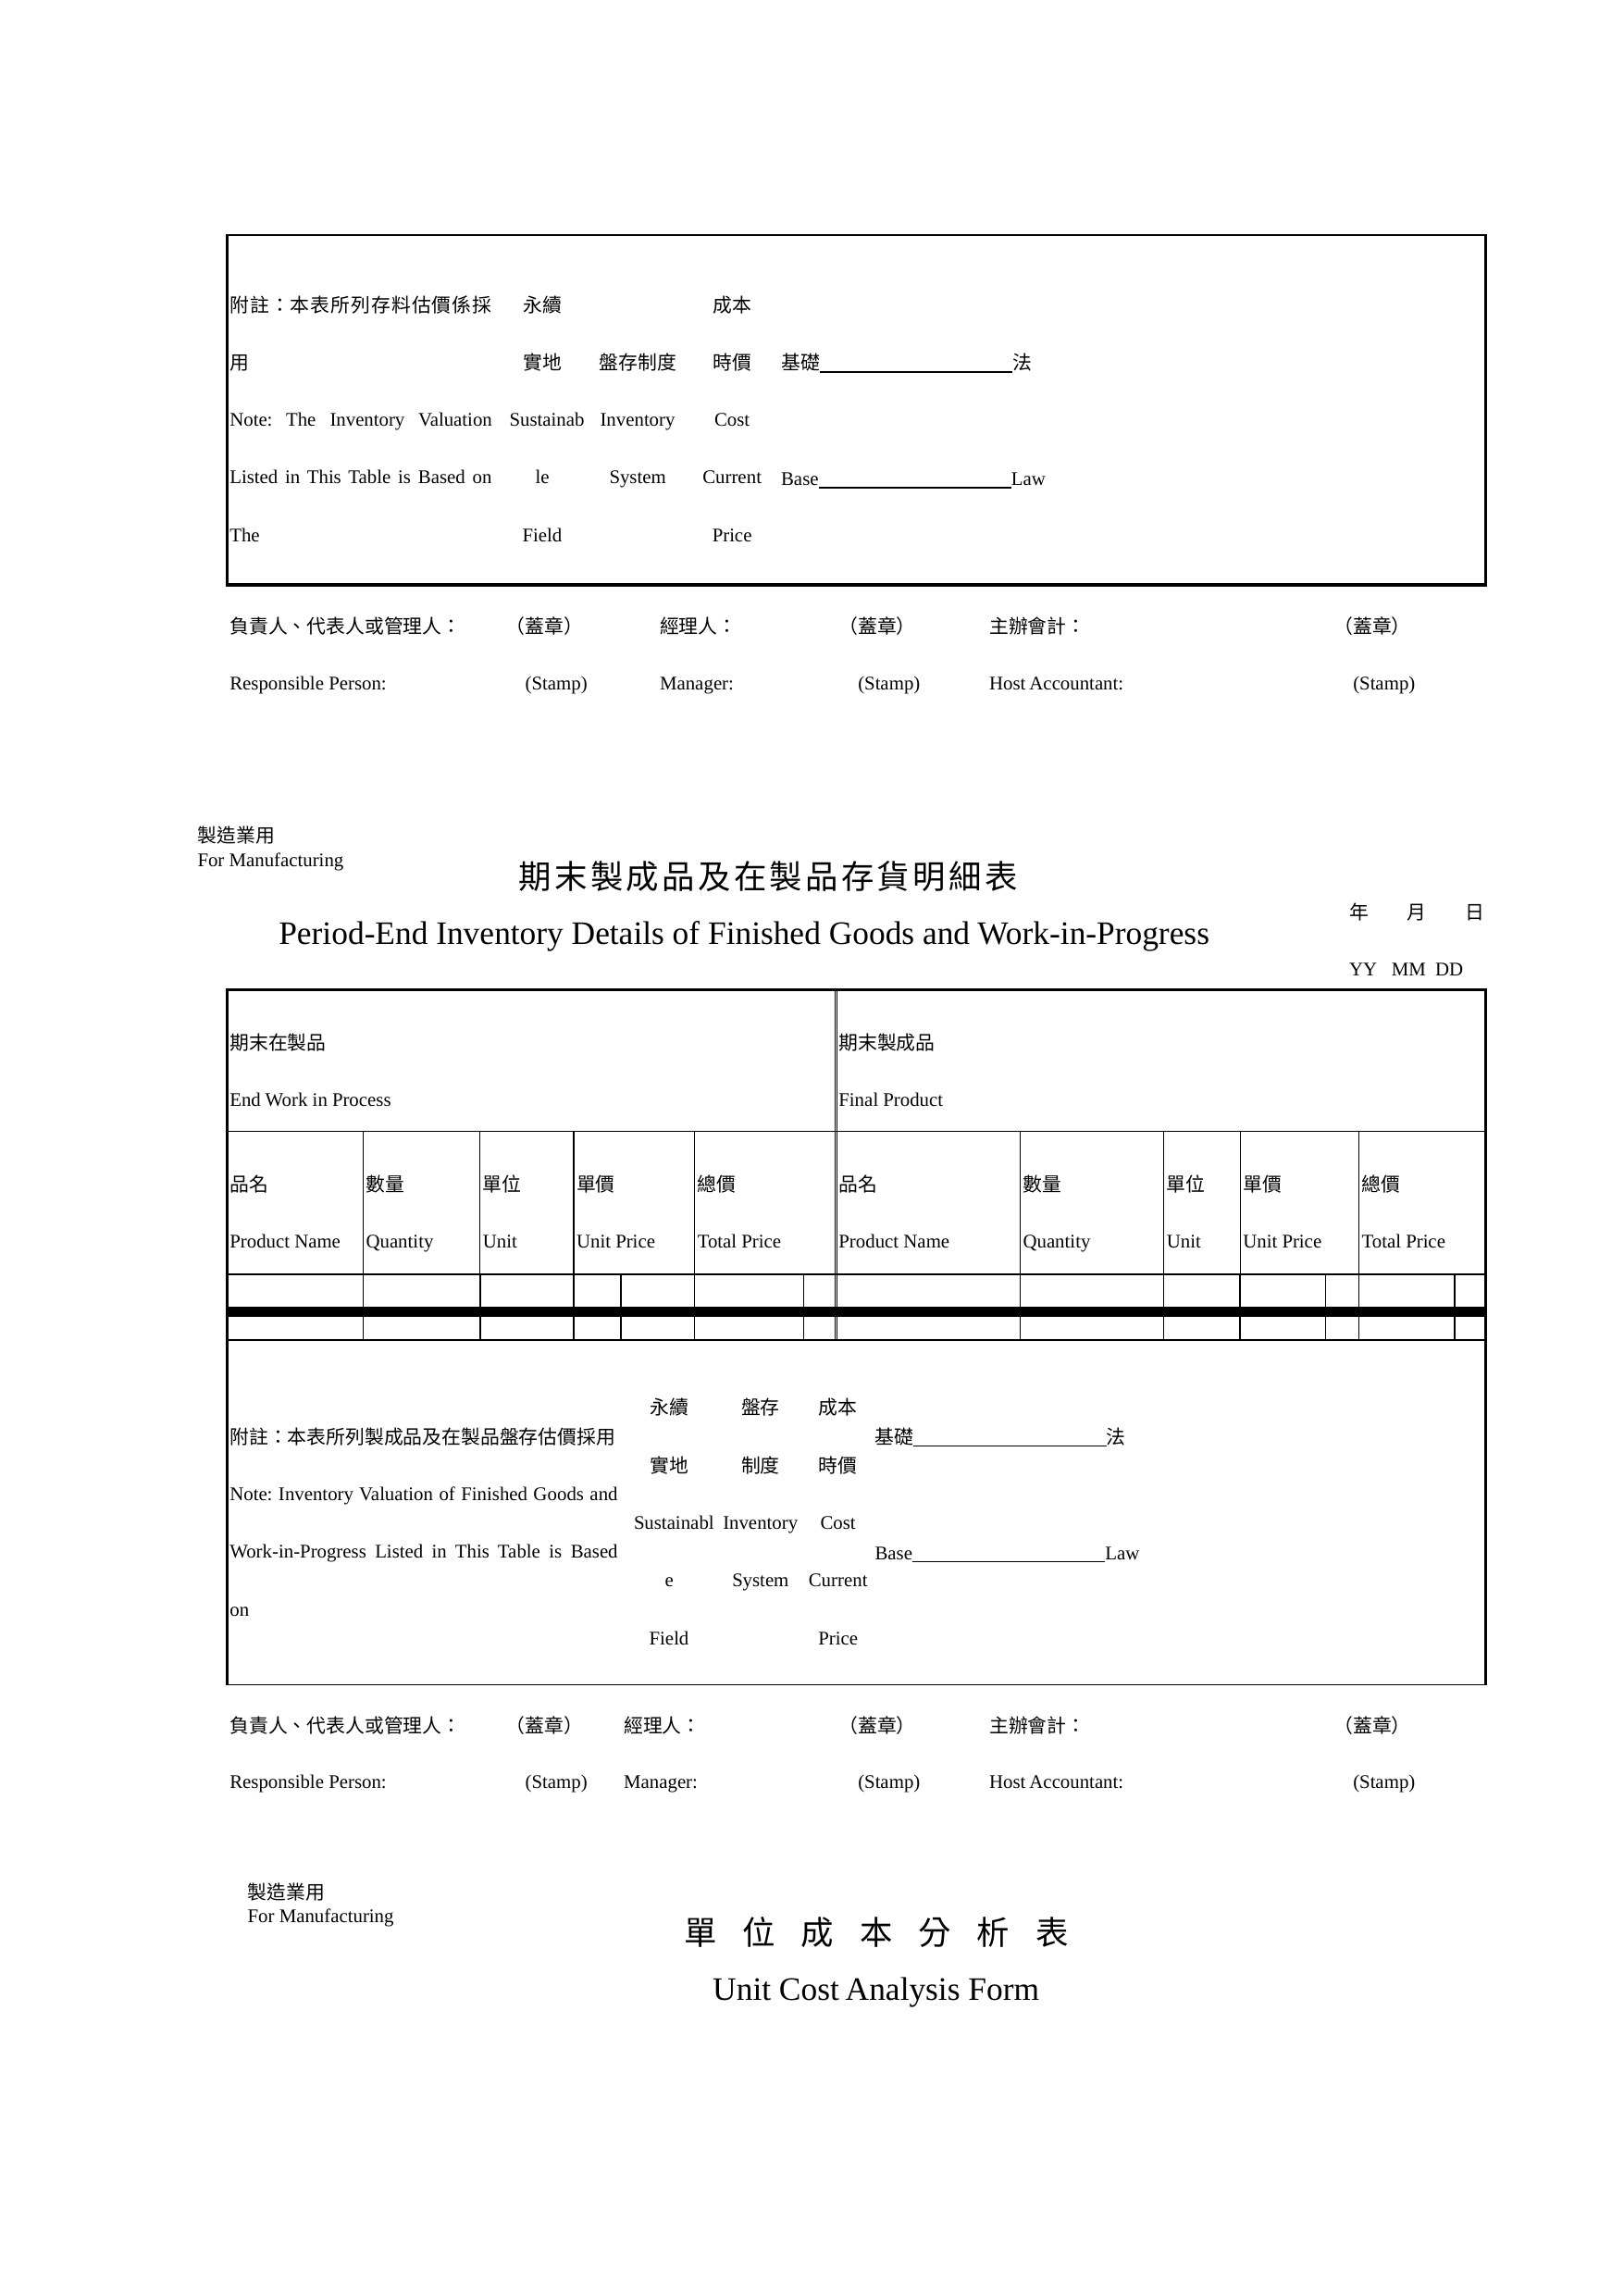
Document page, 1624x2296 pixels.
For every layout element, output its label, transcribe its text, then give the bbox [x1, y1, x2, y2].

table_cell [1241, 1317, 1325, 1339]
table_cell 品名 Product Name [229, 1132, 363, 1273]
table_cell 成本 時價 Cost Current Price [804, 1341, 872, 1684]
table_cell 單位 Unit [1164, 1132, 1240, 1273]
table_cell [1485, 583, 1525, 720]
table_cell （蓋章） (Stamp) [465, 587, 657, 720]
table_cell [1456, 1275, 1484, 1307]
table_cell 負責人、代表人或管理人： Responsible Person: [227, 1685, 465, 1825]
table_cell [837, 1275, 1020, 1307]
table_cell [481, 1275, 573, 1307]
table_cell [804, 1317, 835, 1339]
table_cell 附註：本表所列存料估價係採用 Note: The Inventory Valuation Listed in This Table is Based on The [229, 236, 495, 583]
table_cell [1485, 1684, 1525, 1825]
table_cell [364, 1317, 479, 1339]
table_cell [1326, 1317, 1358, 1339]
table_cell 基礎 法 Base Law [873, 1341, 1484, 1684]
table_cell [575, 1275, 620, 1307]
table_cell [622, 1317, 694, 1339]
table_cell 數量 Quantity [1021, 1132, 1163, 1273]
table_cell [1487, 234, 1525, 583]
table_cell 經理人： Manager: [621, 1685, 836, 1825]
table_cell 單位成本分析表 Unit Cost Analysis Form [227, 1825, 1525, 2017]
table_cell （蓋章） (Stamp) [1293, 587, 1485, 720]
table_cell 盤存 制度 Inventory System [717, 1341, 803, 1684]
table_cell （蓋章） (Stamp) [836, 587, 986, 720]
table_cell 主辦會計： Host Accountant: [986, 1685, 1293, 1825]
table_cell [1241, 1275, 1325, 1307]
table_cell [1021, 1275, 1163, 1307]
table_cell 期末製成品 Final Product [837, 991, 1484, 1131]
table_cell 總價 Total Price [695, 1132, 835, 1273]
table_cell [1021, 1317, 1163, 1339]
table_cell [804, 1275, 835, 1307]
table_cell 數量 Quantity [364, 1132, 479, 1273]
table_cell （蓋章） (Stamp) [836, 1685, 986, 1825]
table_cell 基礎 法 Base Law [778, 236, 1484, 583]
table_cell 成本 時價 Cost Current Price [686, 236, 778, 583]
table_cell [481, 1317, 573, 1339]
table_cell [1164, 1275, 1239, 1307]
table_cell 負責人、代表人或管理人： Responsible Person: [227, 587, 465, 720]
table_cell [1359, 1275, 1454, 1307]
table_cell [695, 1317, 803, 1339]
table_cell [1487, 988, 1525, 1684]
table_cell [229, 1317, 363, 1339]
table_cell [1164, 1317, 1239, 1339]
table_cell [837, 1317, 1020, 1339]
table_cell 期末製成品及在製品存貨明細表 Period-End Inventory Details of Finished Goods and Work-in-Progress [183, 720, 1293, 988]
table_cell 總價 Total Price [1359, 1132, 1484, 1273]
table_cell 期末在製品 End Work in Process [229, 991, 835, 1131]
table_cell 永續 實地 Sustainable Field [495, 236, 589, 583]
table_cell 年 月 日 YY MM DD [1293, 720, 1525, 988]
table_cell [1456, 1317, 1484, 1339]
table_cell [229, 1275, 363, 1307]
table_cell [695, 1275, 803, 1307]
table_cell [622, 1275, 694, 1307]
table_cell 經理人： Manager: [657, 587, 836, 720]
table_cell （蓋章） (Stamp) [465, 1685, 621, 1825]
table_cell （蓋章） (Stamp) [1293, 1685, 1485, 1825]
table_cell [575, 1317, 620, 1339]
table_cell 永續 實地 Sustainable Field [621, 1341, 717, 1684]
table_cell [1359, 1317, 1454, 1339]
table_cell 單位 Unit [480, 1132, 573, 1273]
table_cell 主辦會計： Host Accountant: [986, 587, 1293, 720]
table_cell [1326, 1275, 1358, 1307]
table_cell 盤存制度 Inventory System [589, 236, 686, 583]
table_cell 單價 Unit Price [1241, 1132, 1358, 1273]
table_cell [364, 1275, 479, 1307]
table_cell 單價 Unit Price [575, 1132, 694, 1273]
table_cell 附註：本表所列製成品及在製品盤存估價採用 Note: Inventory Valuation of Finished Goods and Work-in-Progress Listed in This Table is Based on [229, 1341, 621, 1684]
table_cell 品名 Product Name [837, 1132, 1020, 1273]
